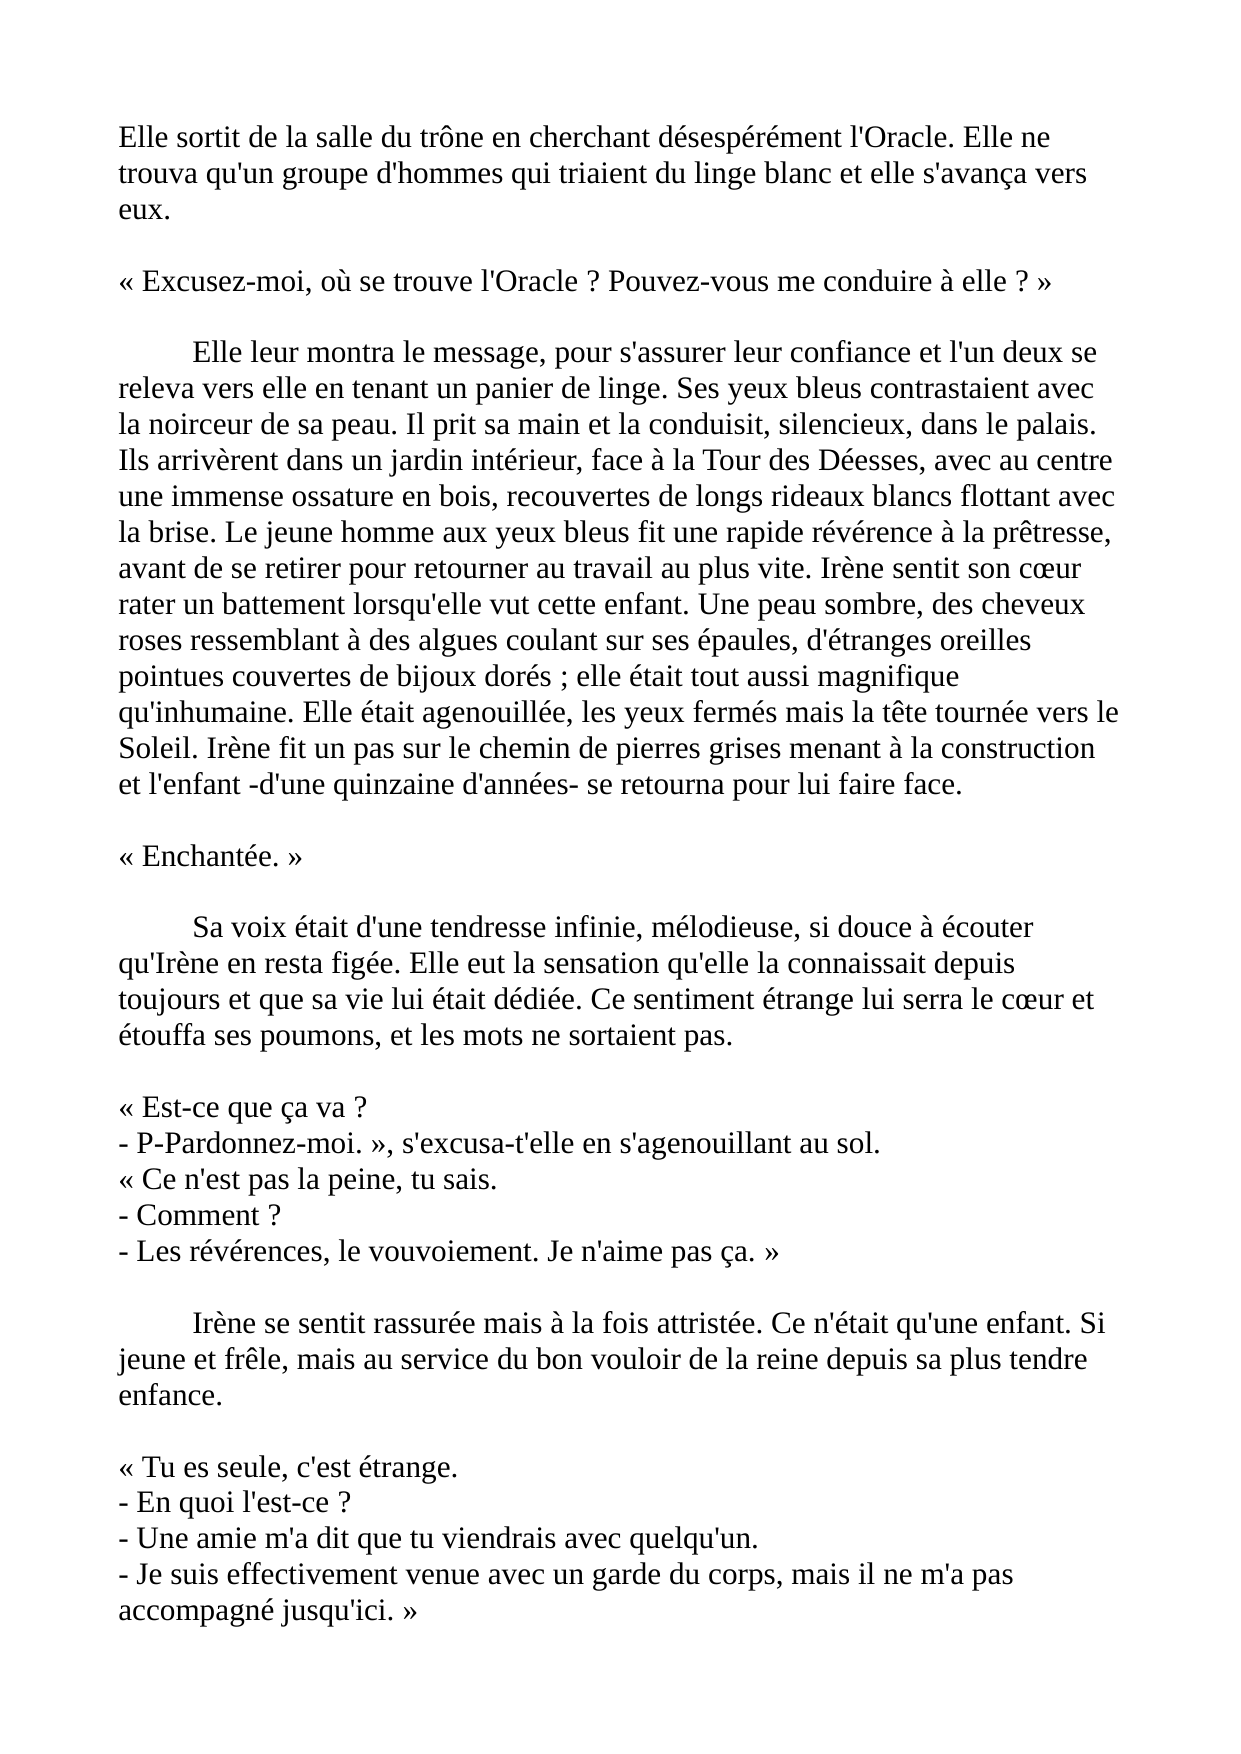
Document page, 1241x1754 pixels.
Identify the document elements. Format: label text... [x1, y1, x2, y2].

text - P-Pardonnez-moi. », s'excusa-t'elle en s'agenouillant au sol. [118, 1124, 1122, 1160]
text « Excusez-moi, où se trouve l'Oracle ? Pouvez-vous me conduire à elle ? » [118, 262, 1122, 298]
text « Enchantée. » [118, 837, 1122, 873]
text - En quoi l'est-ce ? [118, 1484, 1122, 1520]
text « Tu es seule, c'est étrange. [118, 1448, 1122, 1484]
text « Ce n'est pas la peine, tu sais. [118, 1160, 1122, 1196]
text « Est-ce que ça va ? [118, 1088, 1122, 1124]
text Elle leur montra le message, pour s'assurer leur confiance et l'un deux se releva vers elle en tenant un panier de linge. Ses yeux bleus contrastaient avec la noirceur de sa peau. Il prit sa main et la conduisit, silencieux, dans le palais. Ils arrivèrent dans un jardin intérieur, face à la Tour des Déesses, avec au centre une immense ossature en bois, recouvertes de longs rideaux blancs flottant avec la brise. Le jeune homme aux yeux bleus fit une rapide révérence à la prêtresse, avant de se retirer pour retourner au travail au plus vite. Irène sentit son cœur rater un battement lorsqu'elle vut cette enfant. Une peau sombre, des cheveux roses ressemblant à des algues coulant sur ses épaules, d'étranges oreilles pointues couvertes de bijoux dorés ; elle était tout aussi magnifique qu'inhumaine. Elle était agenouillée, les yeux fermés mais la tête tournée vers le Soleil. Irène fit un pas sur le chemin de pierres grises menant à la construction et l'enfant -d'une quinzaine d'années- se retourna pour lui faire face. [118, 334, 1122, 801]
text Elle sortit de la salle du trône en cherchant désespérément l'Oracle. Elle ne trouva qu'un groupe d'hommes qui triaient du linge blanc et elle s'avança vers eux. [118, 118, 1122, 226]
text Irène se sentit rassurée mais à la fois attristée. Ce n'était qu'une enfant. Si jeune et frêle, mais au service du bon vouloir de la reine depuis sa plus tendre enfance. [118, 1304, 1122, 1412]
text Sa voix était d'une tendresse infinie, mélodieuse, si douce à écouter qu'Irène en resta figée. Elle eut la sensation qu'elle la connaissait depuis toujours et que sa vie lui était dédiée. Ce sentiment étrange lui serra le cœur et étouffa ses poumons, et les mots ne sortaient pas. [118, 909, 1122, 1052]
text - Une amie m'a dit que tu viendrais avec quelqu'un. [118, 1520, 1122, 1556]
text - Comment ? [118, 1196, 1122, 1232]
text - Je suis effectivement venue avec un garde du corps, mais il ne m'a pas accompagné jusqu'ici. » [118, 1556, 1122, 1627]
text - Les révérences, le vouvoiement. Je n'aime pas ça. » [118, 1232, 1122, 1268]
